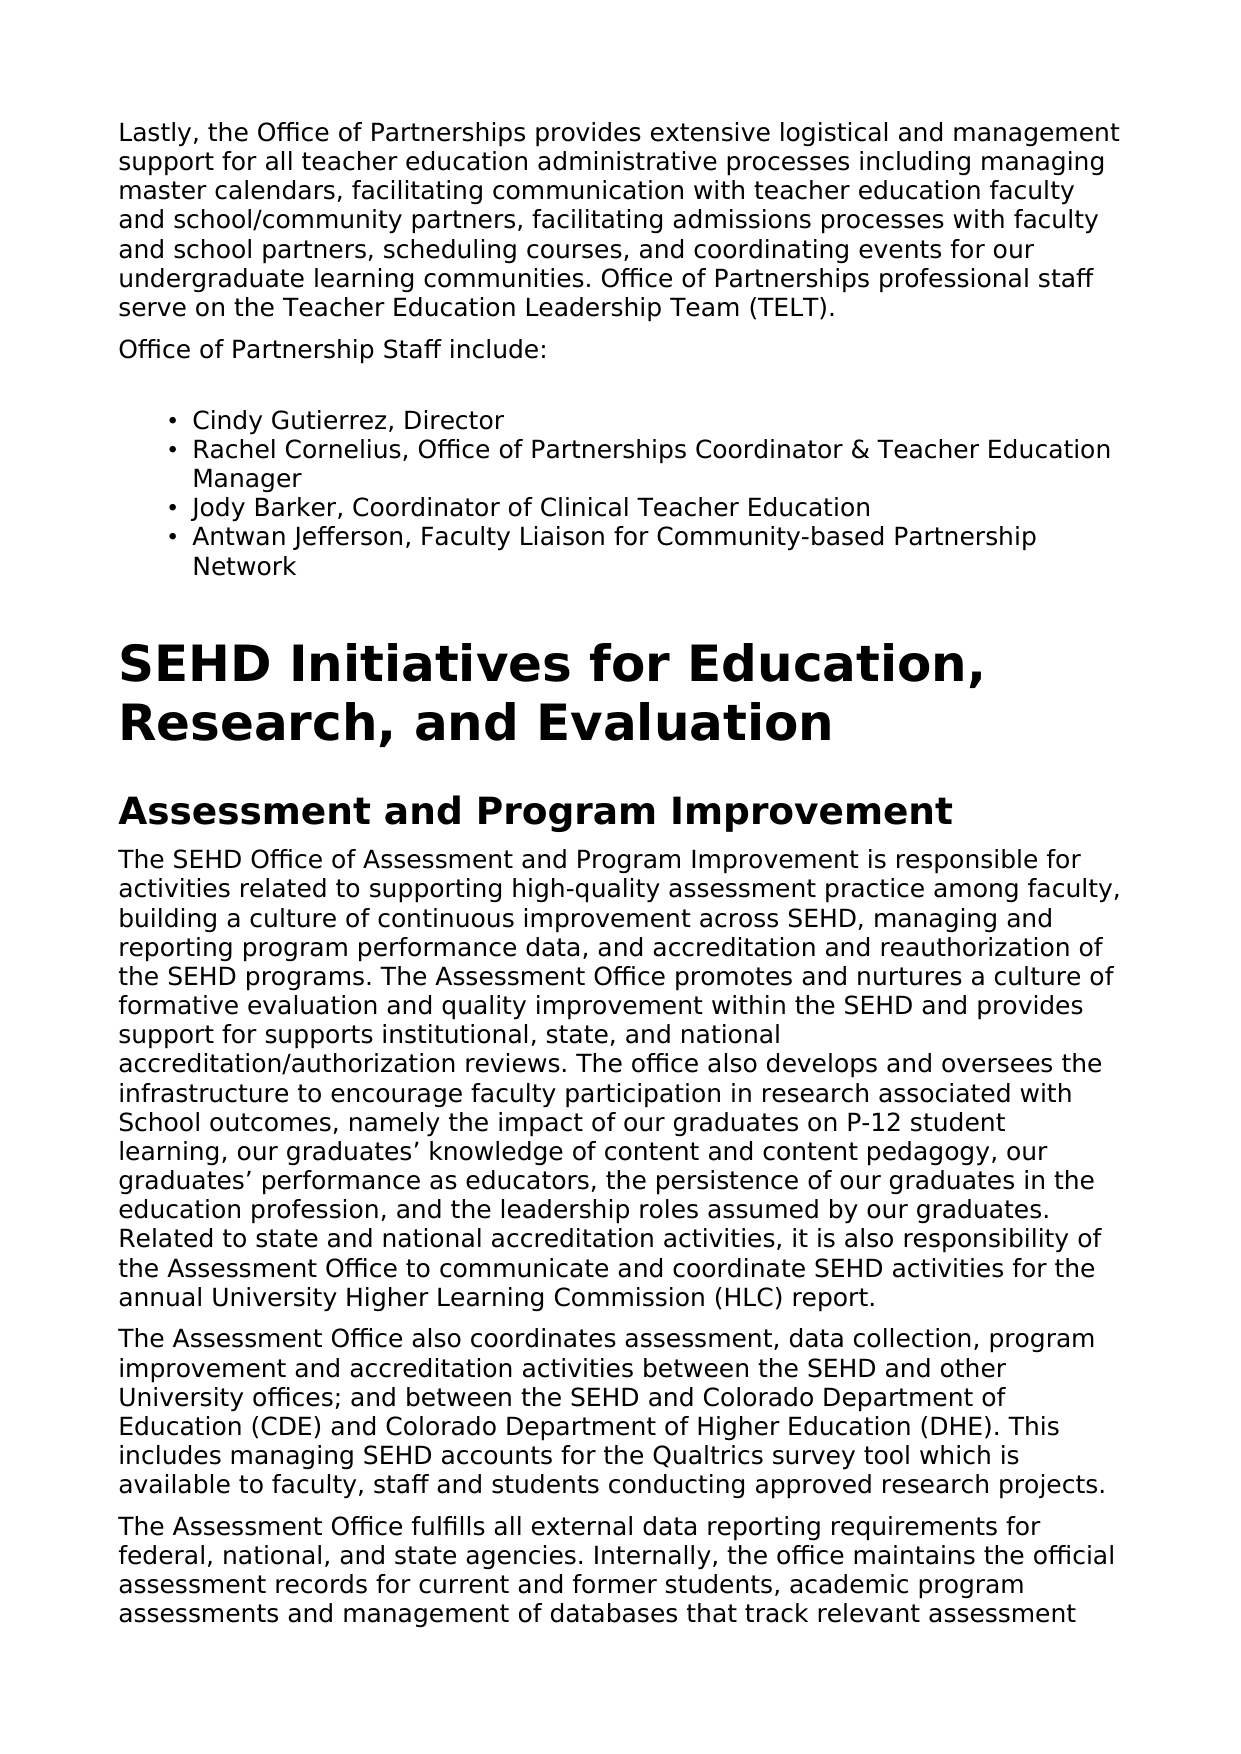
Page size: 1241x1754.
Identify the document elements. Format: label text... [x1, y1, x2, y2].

text Office of Partnership Staff include: [118, 335, 1122, 364]
list Rachel Cornelius, Office of Partnerships Coordinator & Teacher Education Manager [177, 435, 1122, 493]
subtitle Assessment and Program Improvement [118, 789, 1122, 833]
text The SEHD Office of Assessment and Program Improvement is responsible for activities related to supporting high-quality assessment practice among faculty, building a culture of continuous improvement across SEHD, managing and reporting program performance data, and accreditation and reauthorization of the SEHD programs. The Assessment Office promotes and nurtures a culture of formative evaluation and quality improvement within the SEHD and provides support for supports institutional, state, and national accreditation/authorization reviews. The office also develops and oversees the infrastructure to encourage faculty participation in research associated with School outcomes, namely the impact of our graduates on P-12 student learning, our graduates’ knowledge of content and content pedagogy, our graduates’ performance as educators, the persistence of our graduates in the education profession, and the leadership roles assumed by our graduates. Related to state and national accreditation activities, it is also responsibility of the Assessment Office to communicate and coordinate SEHD activities for the annual University Higher Learning Commission (HLC) report. [118, 846, 1122, 1312]
text Lastly, the Office of Partnerships provides extensive logistical and management support for all teacher education administrative processes including managing master calendars, facilitating communication with teacher education faculty and school/community partners, facilitating admissions processes with faculty and school partners, scheduling courses, and coordinating events for our undergraduate learning communities. Office of Partnerships professional staff serve on the Teacher Education Leadership Team (TELT). [118, 118, 1122, 322]
text The Assessment Office also coordinates assessment, data collection, program improvement and accreditation activities between the SEHD and other University offices; and between the SEHD and Colorado Department of Education (CDE) and Colorado Department of Higher Education (DHE). This includes managing SEHD accounts for the Qualtrics survey tool which is available to faculty, staff and students conducting approved research projects. [118, 1325, 1122, 1500]
list Antwan Jefferson, Faculty Liaison for Community-based Partnership Network [177, 523, 1122, 581]
list Cindy Gutierrez, Director [177, 406, 1122, 435]
list Jody Barker, Coordinator of Clinical Teacher Education [177, 493, 1122, 523]
text The Assessment Office fulfills all external data reporting requirements for federal, national, and state agencies. Internally, the office maintains the official assessment records for current and former students, academic program assessments and management of databases that track relevant assessment [118, 1512, 1122, 1629]
subtitle SEHD Initiatives for Education, Research, and Evaluation [118, 635, 1122, 752]
